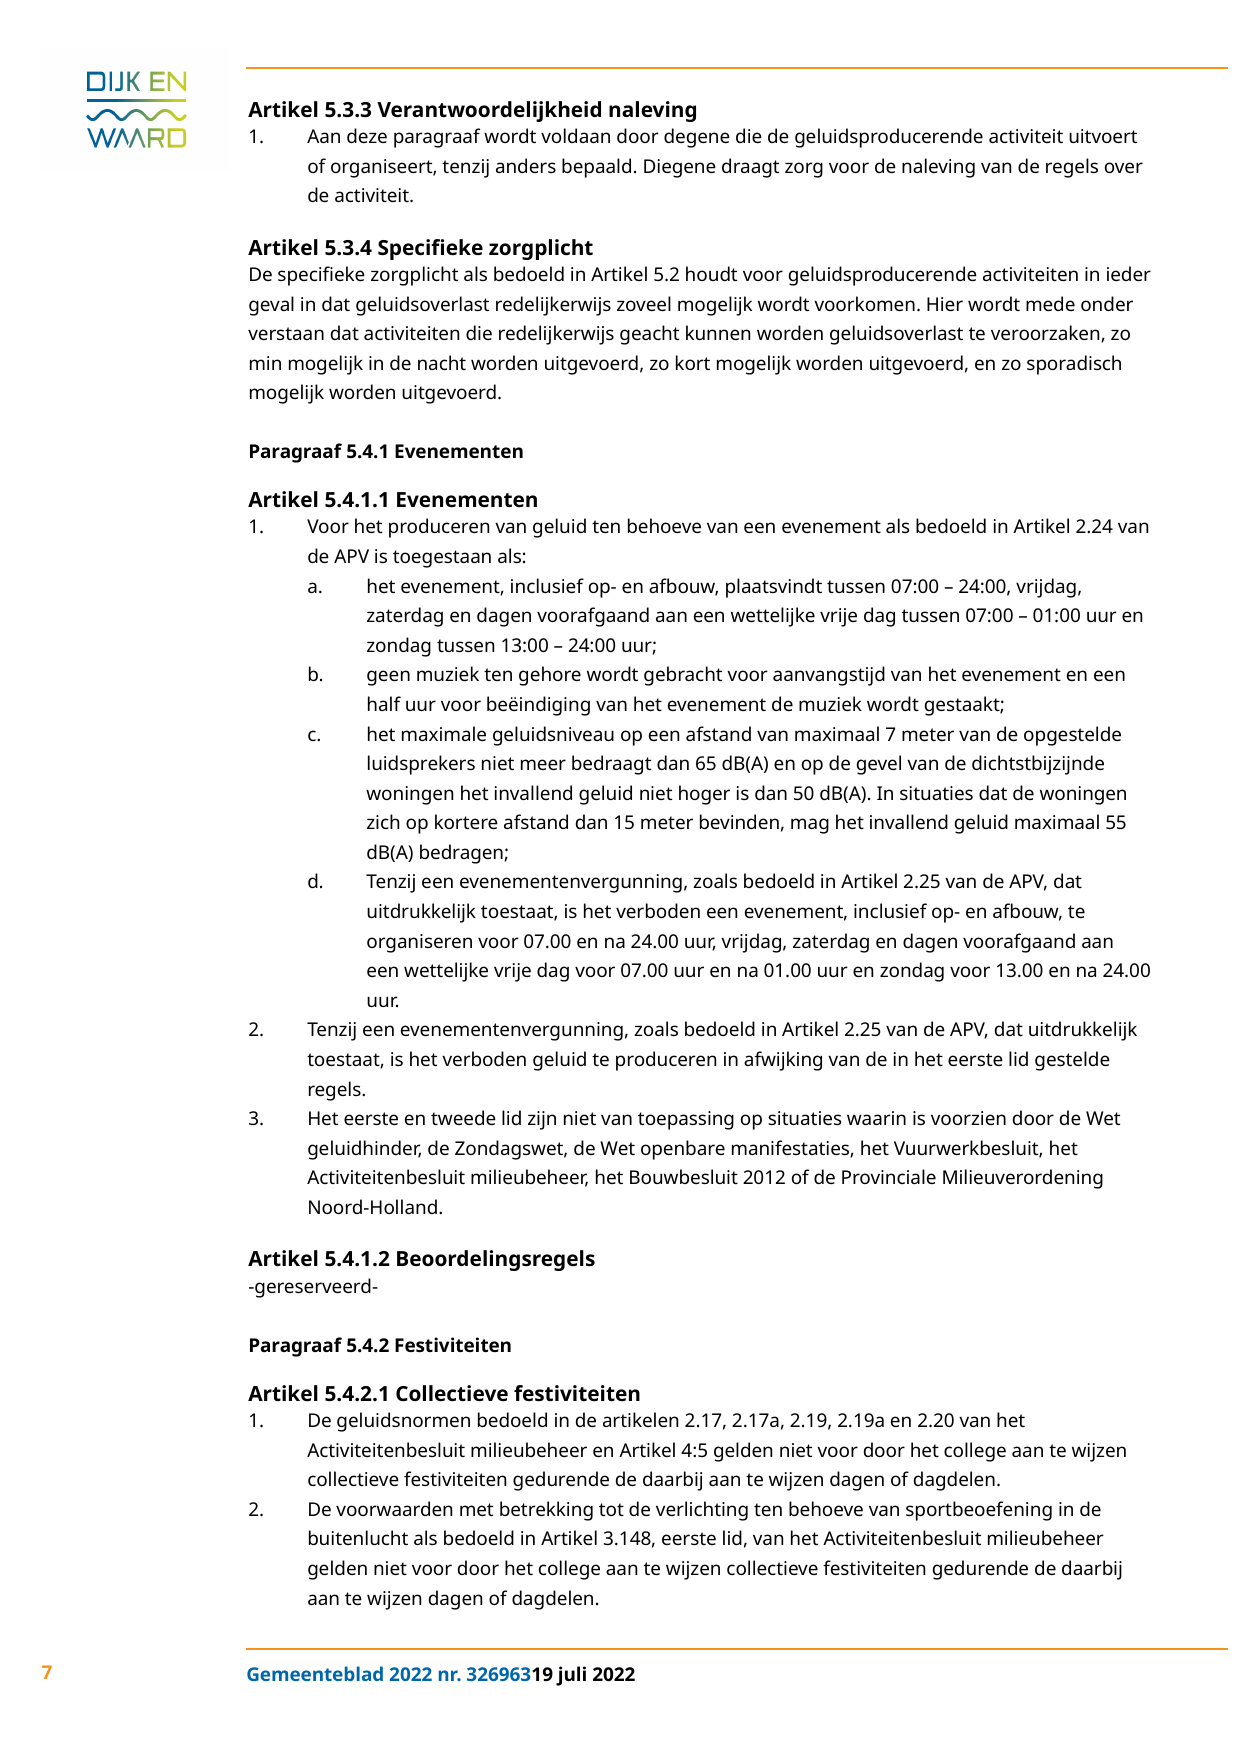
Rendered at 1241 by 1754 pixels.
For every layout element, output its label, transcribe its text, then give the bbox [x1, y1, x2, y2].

picture [41, 47, 231, 172]
list Aan deze paragraaf wordt voldaan door degene die de geluidsproducerende activiteit uitvoert of organiseert, tenzij anders bepaald. Diegene draagt zorg voor de naleving van de regels over de activiteit. [248, 123, 1152, 208]
text De specifieke zorgplicht als bedoeld in Artikel 5.2 houdt voor geluidsproducerende activiteiten in ieder geval in dat geluidsoverlast redelijkerwijs zoveel mogelijk wordt voorkomen. Hier wordt mede onder verstaan dat activiteiten die redelijkerwijs geacht kunnen worden geluidsoverlast te veroorzaken, zo min mogelijk in de nacht worden uitgevoerd, zo kort mogelijk worden uitgevoerd, en zo sporadisch mogelijk worden uitgevoerd. [248, 261, 1152, 405]
list geen muziek ten gehore wordt gebracht voor aanvangstijd van het evenement en een half uur voor beëindiging van het evenement de muziek wordt gestaakt; [307, 662, 1152, 717]
text -gereserveerd- [248, 1273, 1152, 1299]
list De geluidsnormen bedoeld in de artikelen 2.17, 2.17a, 2.19, 2.19a en 2.20 van het Activiteitenbesluit milieubeheer en Artikel 4:5 gelden niet voor door het college aan te wijzen collectieve festiviteiten gedurende de daarbij aan te wijzen dagen of dagdelen. [248, 1407, 1152, 1492]
list Voor het produceren van geluid ten behoeve van een evenement als bedoeld in Artikel 2.24 van de APV is toegestaan als: [248, 514, 1152, 569]
text Artikel 5.3.4 Specifieke zorgplicht [248, 233, 1152, 261]
list het evenement, inclusief op- en afbouw, plaatsvindt tussen 07:00 – 24:00, vrijdag, zaterdag en dagen voorafgaand aan een wettelijke vrije dag tussen 07:00 – 01:00 uur en zondag tussen 13:00 – 24:00 uur; [307, 573, 1152, 658]
text Artikel 5.4.1.2 Beoordelingsregels [248, 1244, 1152, 1273]
list het maximale geluidsniveau op een afstand van maximaal 7 meter van de opgestelde luidsprekers niet meer bedraagt dan 65 dB(A) en op de gevel van de dichtstbijzijnde woningen het invallend geluid niet hoger is dan 50 dB(A). In situaties dat de woningen zich op kortere afstand dan 15 meter bevinden, mag het invallend geluid maximaal 55 dB(A) bedragen; [307, 721, 1152, 865]
text Artikel 5.4.2.1 Collectieve festiviteiten [248, 1379, 1152, 1407]
text Paragraaf 5.4.1 Evenementen [248, 439, 1152, 464]
list Tenzij een evenementenvergunning, zoals bedoeld in Artikel 2.25 van de APV, dat uitdrukkelijk toestaat, is het verboden geluid te produceren in afwijking van de in het eerste lid gestelde regels. [248, 1017, 1152, 1102]
text Artikel 5.3.3 Verantwoordelijkheid naleving [248, 95, 1152, 123]
text Artikel 5.4.1.1 Evenementen [248, 485, 1152, 514]
list Tenzij een evenementenvergunning, zoals bedoeld in Artikel 2.25 van de APV, dat uitdrukkelijk toestaat, is het verboden een evenement, inclusief op- en afbouw, te organiseren voor 07.00 en na 24.00 uur, vrijdag, zaterdag en dagen voorafgaand aan een wettelijke vrije dag voor 07.00 uur en na 01.00 uur en zondag voor 13.00 en na 24.00 uur. [307, 869, 1152, 1013]
text Paragraaf 5.4.2 Festiviteiten [248, 1332, 1152, 1358]
list Het eerste en tweede lid zijn niet van toepassing op situaties waarin is voorzien door de Wet geluidhinder, de Zondagswet, de Wet openbare manifestaties, het Vuurwerkbesluit, het Activiteitenbesluit milieubeheer, het Bouwbesluit 2012 of de Provinciale Milieuverordening Noord-Holland. [248, 1105, 1152, 1220]
list De voorwaarden met betrekking tot de verlichting ten behoeve van sportbeoefening in de buitenlucht als bedoeld in Artikel 3.148, eerste lid, van het Activiteitenbesluit milieubeheer gelden niet voor door het college aan te wijzen collectieve festiviteiten gedurende de daarbij aan te wijzen dagen of dagdelen. [248, 1496, 1152, 1610]
